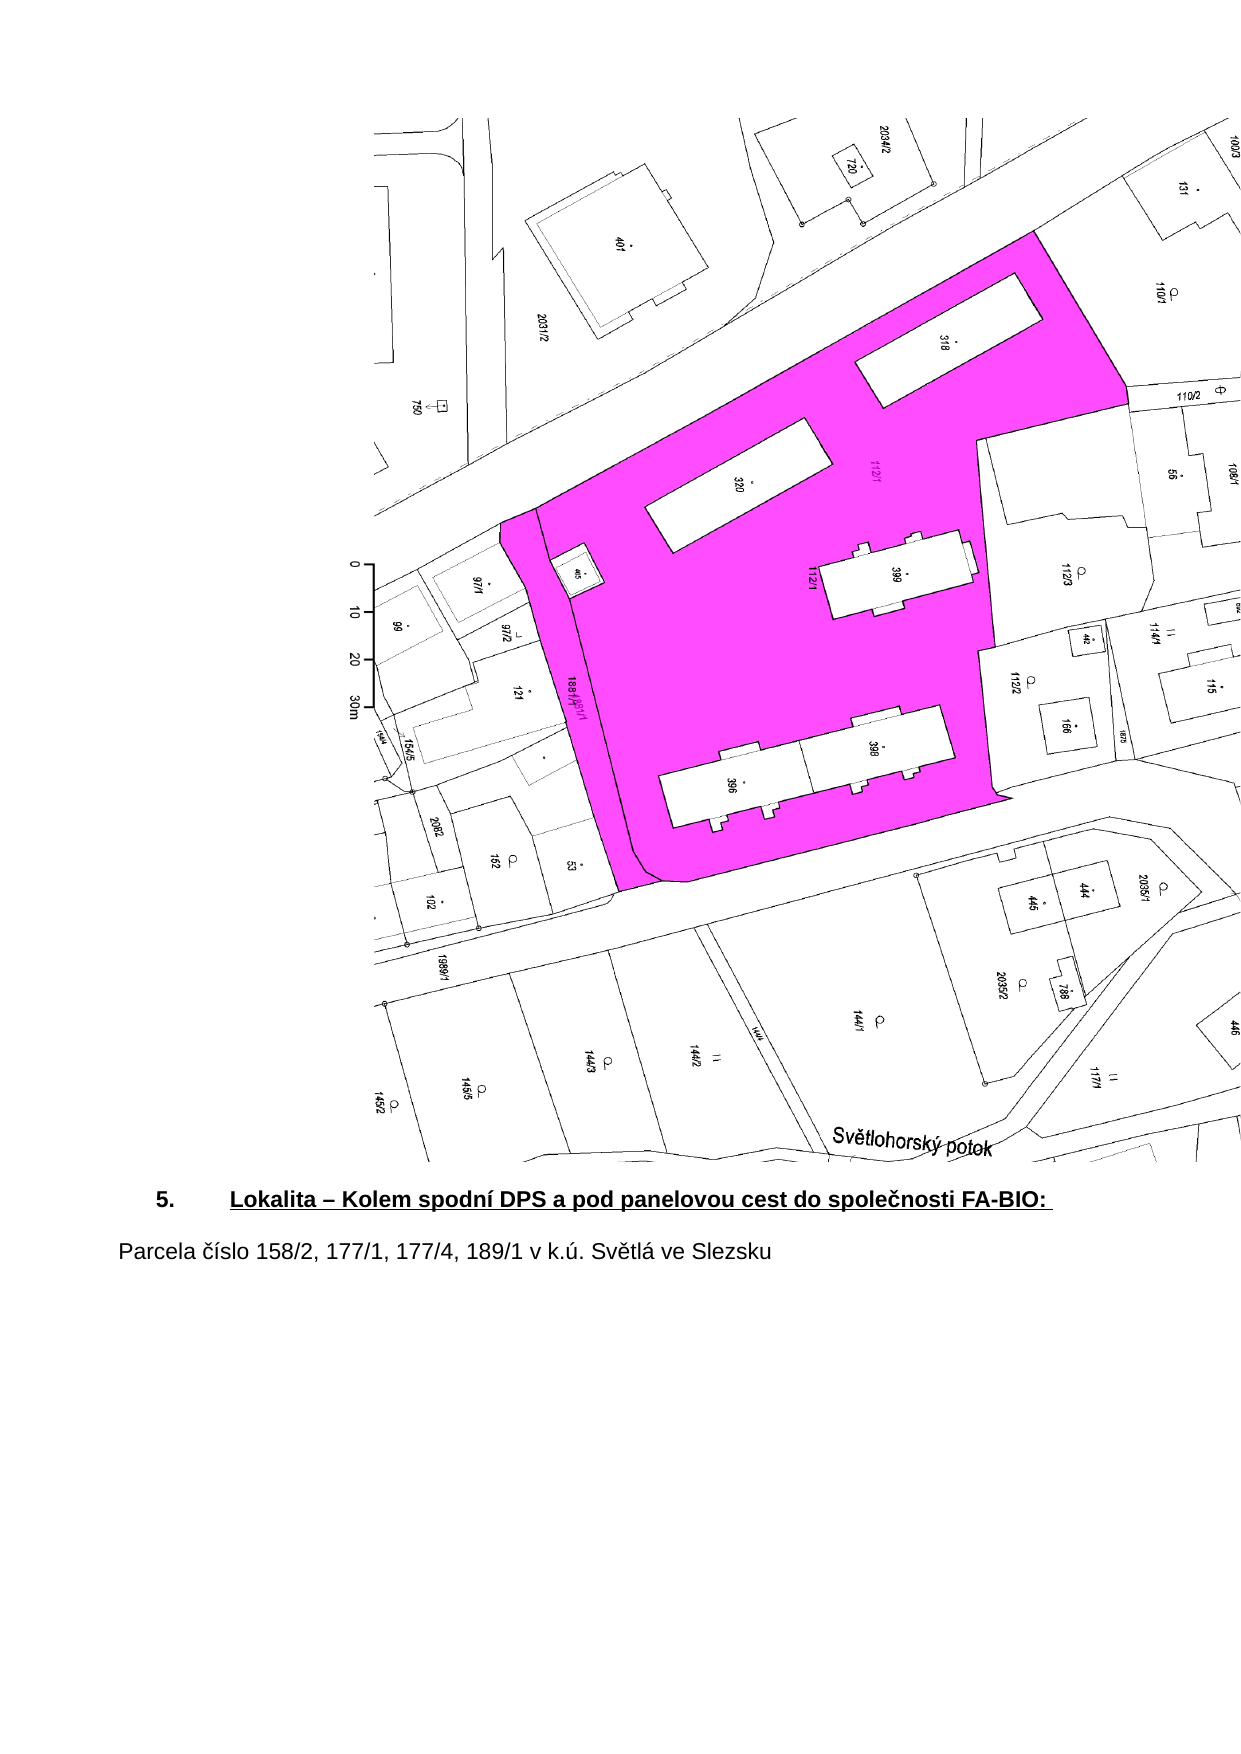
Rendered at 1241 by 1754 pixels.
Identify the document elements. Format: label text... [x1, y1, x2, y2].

list Lokalita – Kolem spodní DPS a pod panelovou cest do společnosti FA-BIO: [156, 1186, 1122, 1213]
text Parcela číslo 158/2, 177/1, 177/4, 189/1 v k.ú. Světlá ve Slezsku [118, 1238, 1122, 1264]
